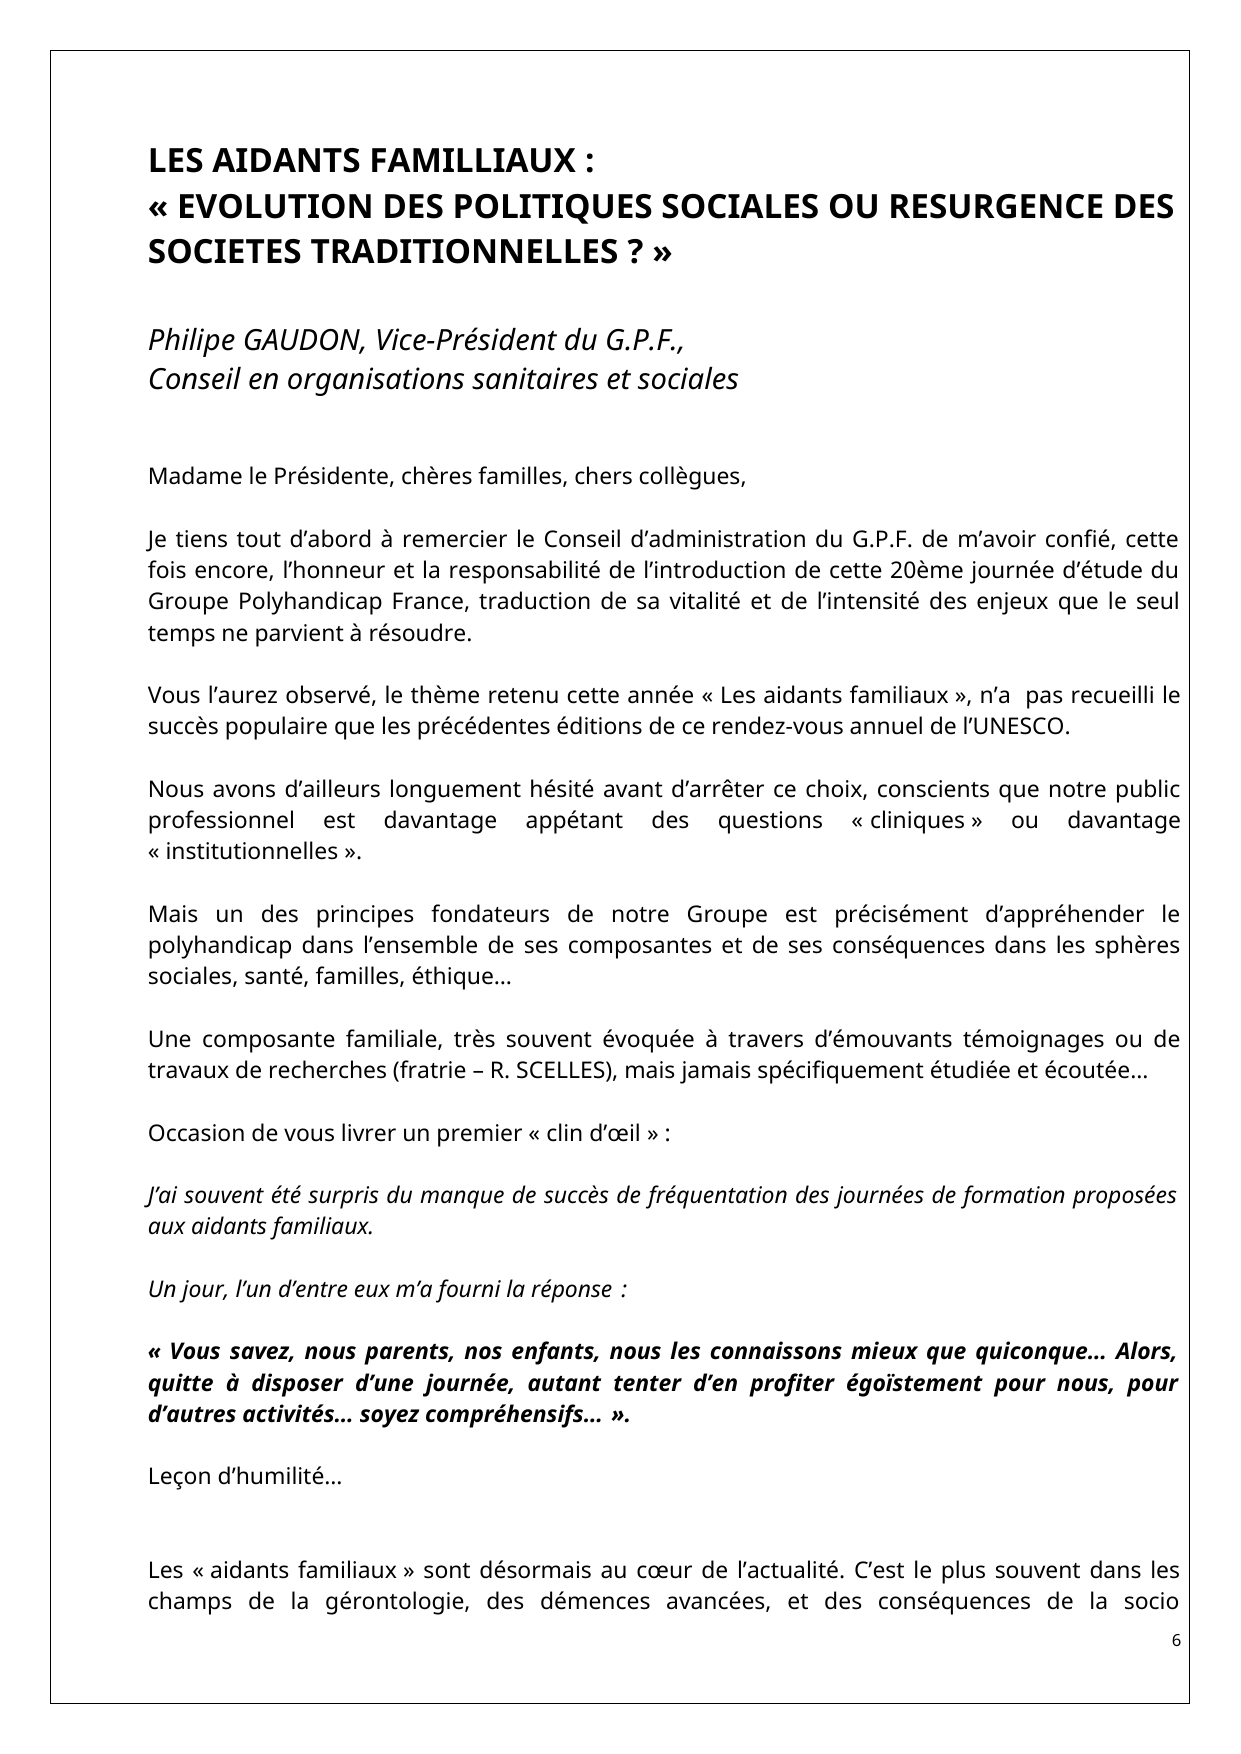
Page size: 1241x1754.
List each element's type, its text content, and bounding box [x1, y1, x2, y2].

text Nous avons d’ailleurs longuement hésité avant d’arrêter ce choix, conscients que notre public professionnel est davantage appétant des questions « cliniques » ou davantage « institutionnelles ». [148, 773, 1181, 866]
text J’ai souvent été surpris du manque de succès de fréquentation des journées de formation proposées aux aidants familiaux. [148, 1179, 1181, 1241]
text Leçon d’humilité… [148, 1460, 1181, 1491]
text Occasion de vous livrer un premier « clin d’œil » : [148, 1116, 1181, 1148]
text Les « aidants familiaux » sont désormais au cœur de l’actualité. C’est le plus souvent dans les champs de la gérontologie, des démences avancées, et des conséquences de la socio [148, 1554, 1181, 1616]
text Je tiens tout d’abord à remercier le Conseil d’administration du G.P.F. de m’avoir confié, cette fois encore, l’honneur et la responsabilité de l’introduction de cette 20ème journée d’étude du Groupe Polyhandicap France, traduction de sa vitalité et de l’intensité des enjeux que le seul temps ne parvient à résoudre. [148, 523, 1181, 648]
text Vous l’aurez observé, le thème retenu cette année « Les aidants familiaux », n’a pas recueilli le succès populaire que les précédentes éditions de ce rendez-vous annuel de l’UNESCO. [148, 679, 1181, 741]
text Madame le Présidente, chères familles, chers collègues, [148, 460, 1181, 491]
text « Vous savez, nous parents, nos enfants, nous les connaissons mieux que quiconque… Alors, quitte à disposer d’une journée, autant tenter d’en profiter égoïstement pour nous, pour d’autres activités… soyez compréhensifs… ». [148, 1335, 1181, 1429]
text Conseil en organisations sanitaires et sociales [148, 358, 1181, 398]
text « EVOLUTION DES POLITIQUES SOCIALES OU RESURGENCE DES SOCIETES TRADITIONNELLES ? » [148, 182, 1181, 273]
text Mais un des principes fondateurs de notre Groupe est précisément d’appréhender le polyhandicap dans l’ensemble de ses composantes et de ses conséquences dans les sphères sociales, santé, familles, éthique… [148, 898, 1181, 991]
text Philipe GAUDON, Vice-Président du G.P.F., [148, 319, 1181, 358]
text LES AIDANTS FAMILLIAUX : [148, 137, 1181, 182]
text Un jour, l’un d’entre eux m’a fourni la réponse : [148, 1273, 1181, 1304]
text Une composante familiale, très souvent évoquée à travers d’émouvants témoignages ou de travaux de recherches (fratrie – R. SCELLES), mais jamais spécifiquement étudiée et écoutée… [148, 1023, 1181, 1085]
